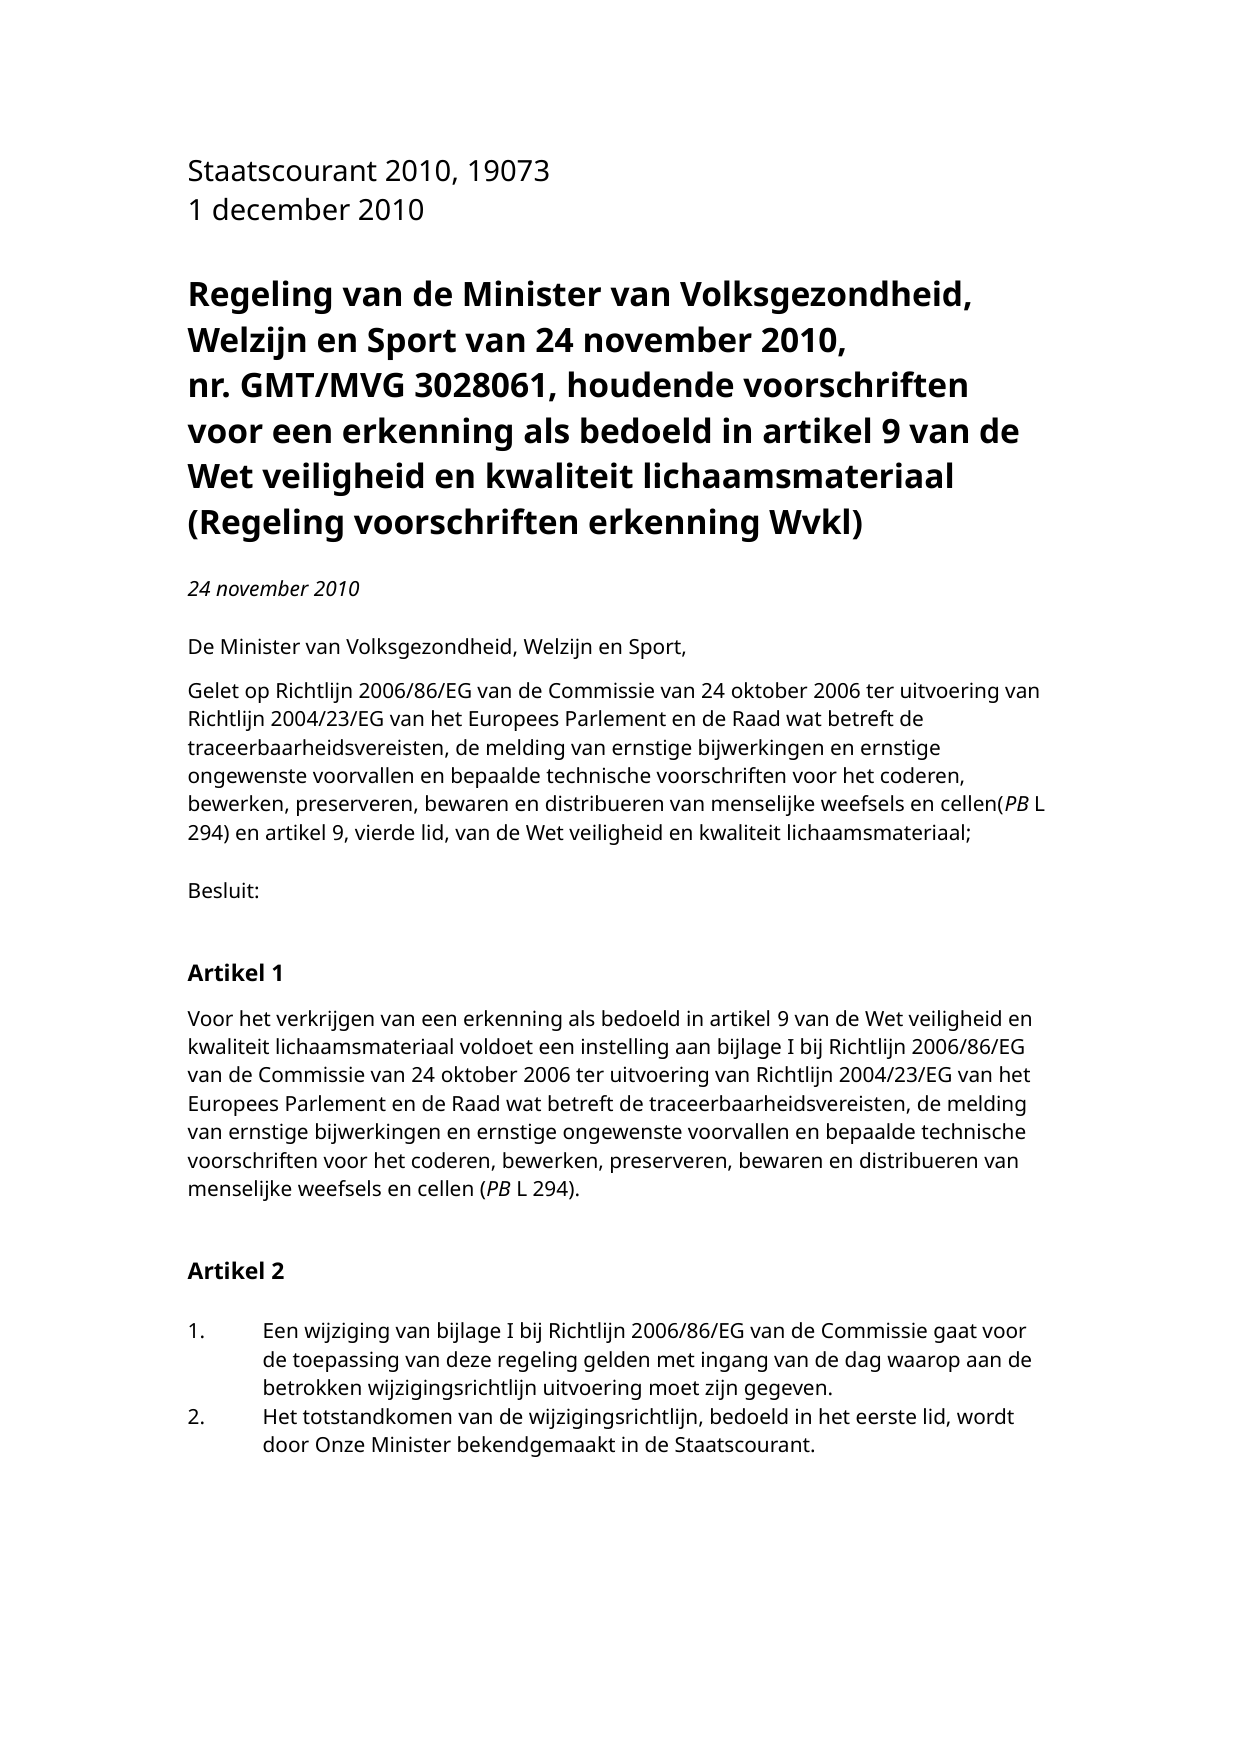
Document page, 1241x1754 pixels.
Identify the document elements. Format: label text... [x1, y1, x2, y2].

text 24 november 2010 [187, 574, 1053, 602]
text Besluit: [187, 876, 1053, 905]
text 1 december 2010 [187, 190, 1053, 229]
text Staatscourant 2010, 19073 [187, 150, 1053, 190]
subtitle Artikel 1 [187, 957, 1053, 989]
text De Minister van Volksgezondheid, Welzijn en Sport, [187, 632, 1053, 661]
list Een wijziging van bijlage I bij Richtlijn 2006/86/EG van de Commissie gaat voor de toepassing van deze regeling gelden met ingang van de dag waarop aan de betrokken wijzigingsrichtlijn uitvoering moet zijn gegeven. [187, 1316, 1053, 1402]
subtitle Artikel 2 [187, 1255, 1053, 1286]
subtitle Regeling van de Minister van Volksgezondheid, Welzijn en Sport van 24 november 2010, nr. GMT/MVG 3028061, houdende voorschriften voor een erkenning als bedoeld in artikel 9 van de Wet veiligheid en kwaliteit lichaamsmateriaal (Regeling voorschriften erkenning Wvkl) [187, 271, 1053, 544]
text Voor het verkrijgen van een erkenning als bedoeld in artikel 9 van de Wet veiligheid en kwaliteit lichaamsmateriaal voldoet een instelling aan bijlage I bij Richtlijn 2006/86/EG van de Commissie van 24 oktober 2006 ter uitvoering van Richtlijn 2004/23/EG van het Europees Parlement en de Raad wat betreft de traceerbaarheidsvereisten, de melding van ernstige bijwerkingen en ernstige ongewenste voorvallen en bepaalde technische voorschriften voor het coderen, bewerken, preserveren, bewaren en distribueren van menselijke weefsels en cellen (PB L 294). [187, 1004, 1053, 1203]
list Het totstandkomen van de wijzigingsrichtlijn, bedoeld in het eerste lid, wordt door Onze Minister bekendgemaakt in de Staatscourant. [187, 1402, 1053, 1459]
text Gelet op Richtlijn 2006/86/EG van de Commissie van 24 oktober 2006 ter uitvoering van Richtlijn 2004/23/EG van het Europees Parlement en de Raad wat betreft de traceerbaarheidsvereisten, de melding van ernstige bijwerkingen en ernstige ongewenste voorvallen en bepaalde technische voorschriften voor het coderen, bewerken, preserveren, bewaren en distribueren van menselijke weefsels en cellen(PB L 294) en artikel 9, vierde lid, van de Wet veiligheid en kwaliteit lichaamsmateriaal; [187, 676, 1053, 846]
